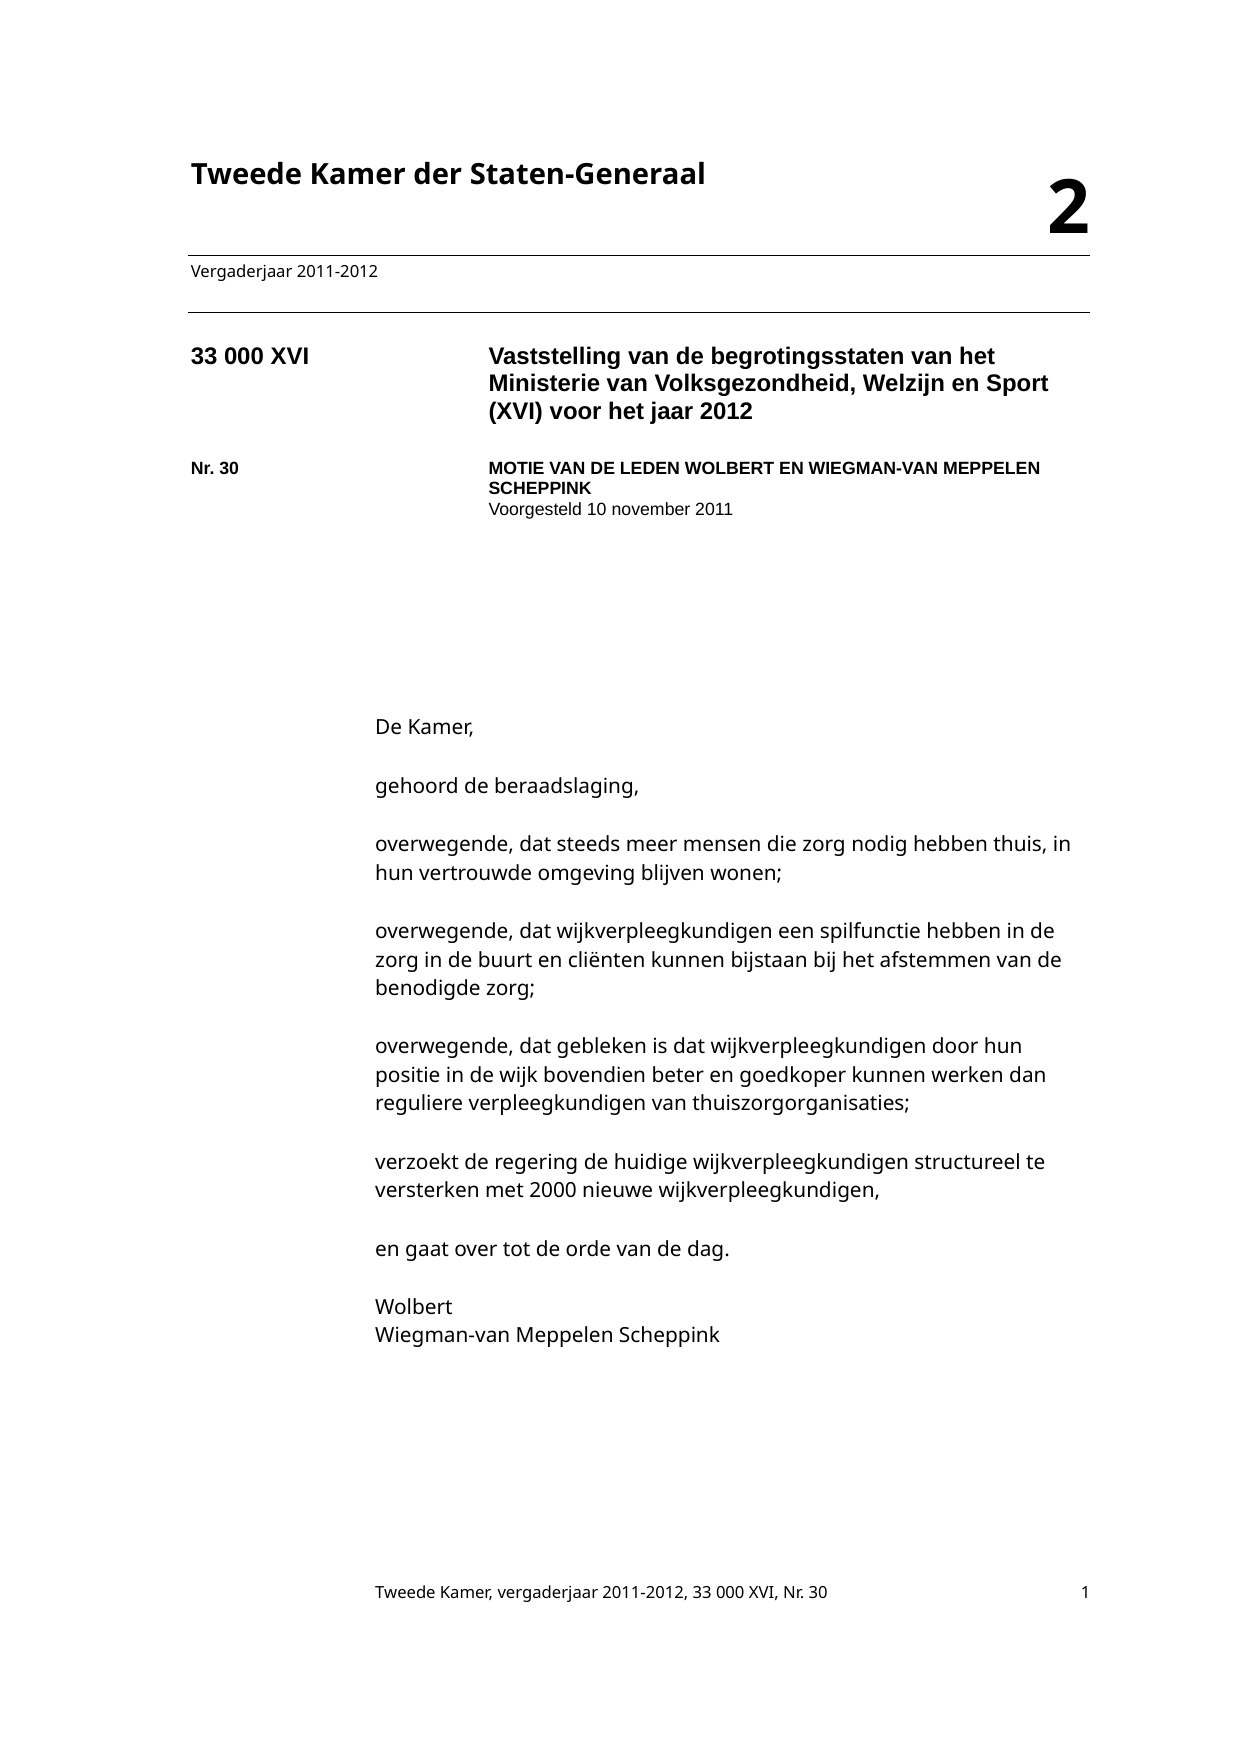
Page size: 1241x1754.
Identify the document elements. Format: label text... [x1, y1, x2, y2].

table_cell [188, 313, 485, 339]
table_cell 33 000 XVI [188, 339, 485, 454]
text en gaat over tot de orde van de dag. [375, 1234, 1090, 1262]
text Wiegman-van Meppelen Scheppink [375, 1321, 1090, 1349]
table_cell Vergaderjaar 2011-2012 [188, 256, 485, 312]
table_cell MOTIE VAN DE LEDEN WOLBERT EN WIEGMAN-VAN MEPPELEN SCHEPPINK Voorgesteld 10 november 2011 [485, 455, 1090, 594]
text verzoekt de regering de huidige wijkverpleegkundigen structureel te versterken met 2000 nieuwe wijkverpleegkundigen, [375, 1147, 1090, 1204]
text gehoord de beraadslaging, [375, 771, 1090, 799]
table_cell Nr. 30 [188, 455, 485, 594]
text overwegende, dat wijkverpleegkundigen een spilfunctie hebben in de zorg in de buurt en cliënten kunnen bijstaan bij het afstemmen van de benodigde zorg; [375, 916, 1090, 1002]
table_header 2 [910, 150, 1090, 255]
text Wolbert [375, 1292, 1090, 1321]
text De Kamer, [375, 712, 1090, 741]
table_header Tweede Kamer der Staten-Generaal [188, 150, 909, 255]
table_cell [485, 256, 1090, 312]
text overwegende, dat gebleken is dat wijkverpleegkundigen door hun positie in de wijk bovendien beter en goedkoper kunnen werken dan reguliere verpleegkundigen van thuiszorgorganisaties; [375, 1032, 1090, 1117]
table_cell Vaststelling van de begrotingsstaten van het Ministerie van Volksgezondheid, Welzijn en Sport (XVI) voor het jaar 2012 [485, 339, 1090, 454]
text overwegende, dat steeds meer mensen die zorg nodig hebben thuis, in hun vertrouwde omgeving blijven wonen; [375, 829, 1090, 886]
table_cell [485, 313, 1090, 339]
